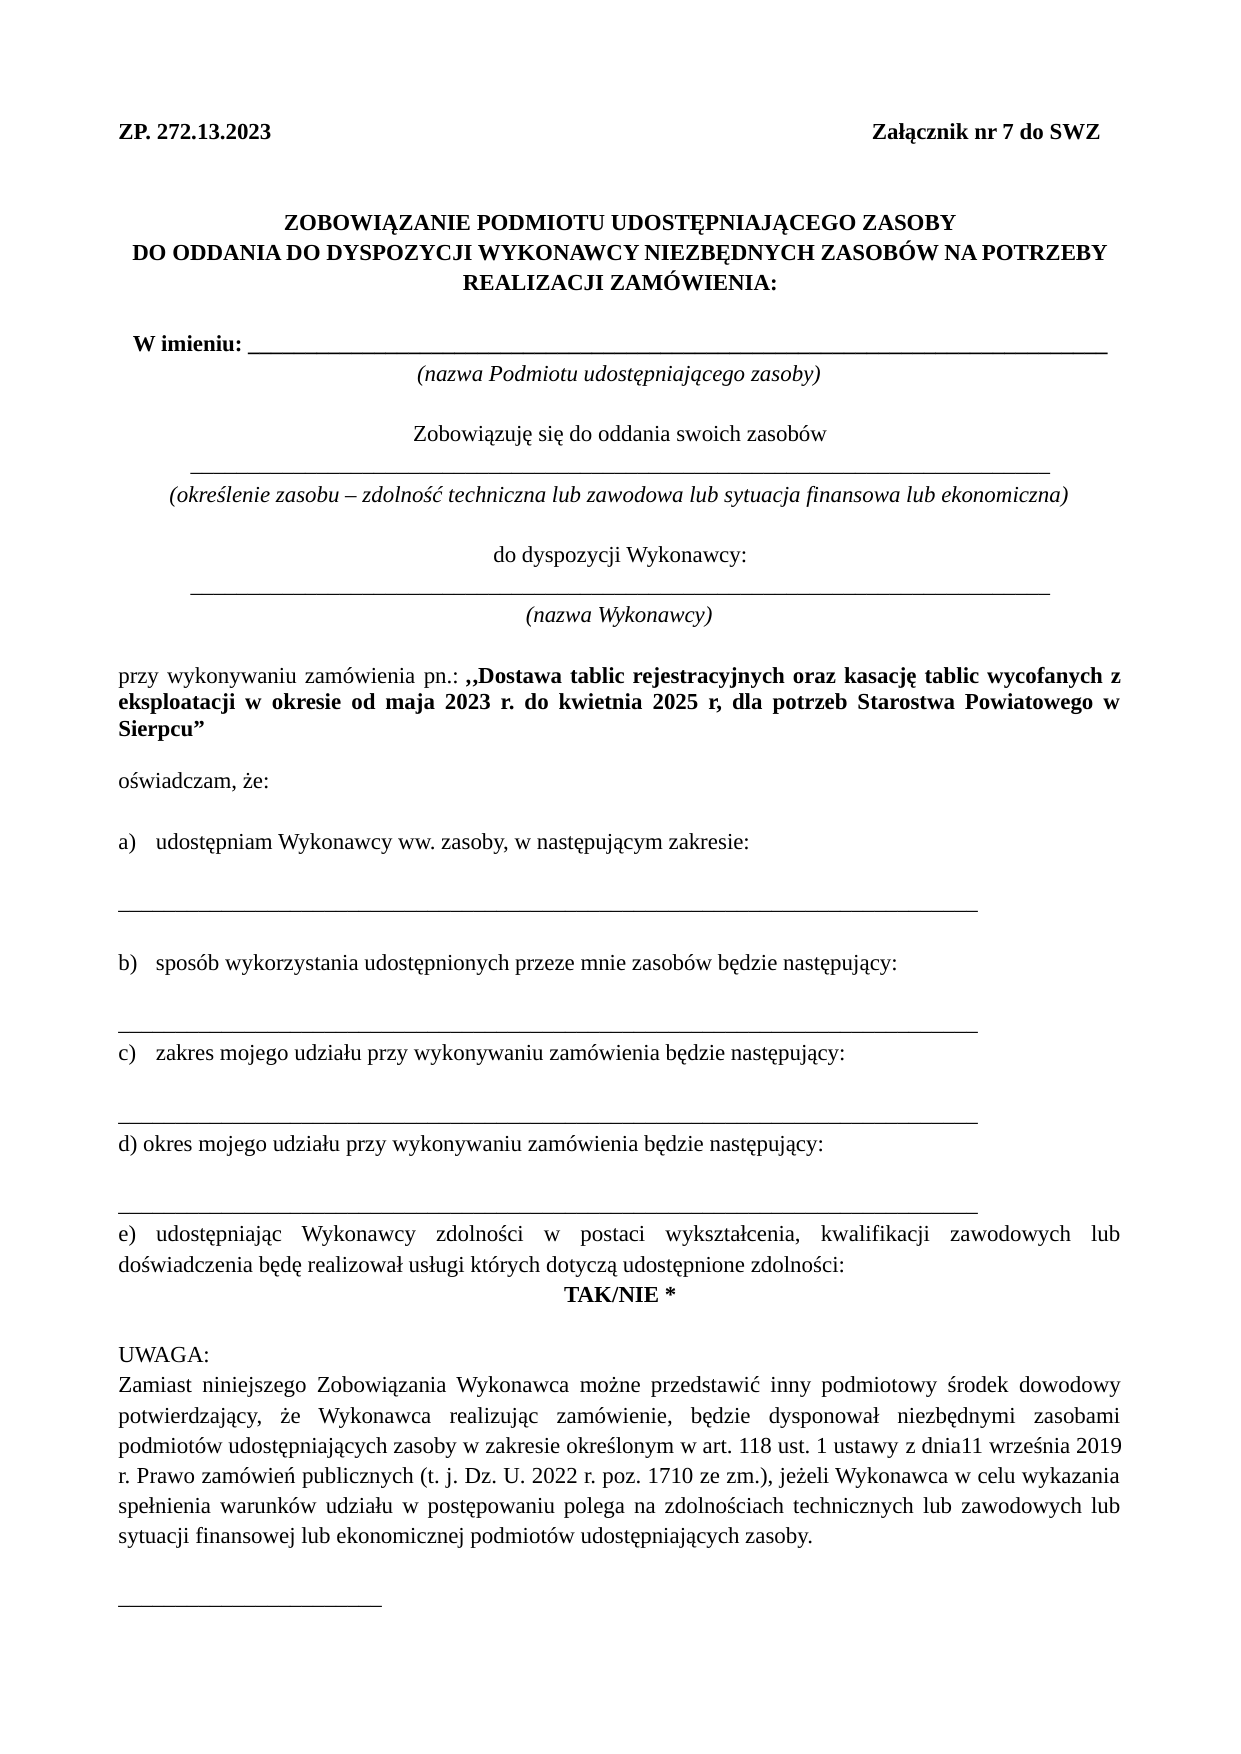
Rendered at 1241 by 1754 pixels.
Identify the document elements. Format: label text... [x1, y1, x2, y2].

text d) okres mojego udziału przy wykonywaniu zamówienia będzie następujący: [118, 1130, 1122, 1156]
text (nazwa Podmiotu udostępniającego zasoby) [118, 360, 1122, 386]
text W imieniu: ___________________________________________________________________________ [118, 329, 1122, 356]
text (nazwa Wykonawcy) [118, 601, 1122, 628]
text TAK/NIE * [118, 1281, 1122, 1307]
text _______________________ [118, 1583, 1122, 1609]
text Zobowiązuję się do oddania swoich zasobów [118, 420, 1122, 447]
text oświadczam, że: [118, 767, 1122, 794]
list udostępniam Wykonawcy ww. zasoby, w następującym zakresie: [118, 828, 1122, 854]
text ___________________________________________________________________________ [118, 1190, 1122, 1217]
text ___________________________________________________________________________ [118, 1099, 1122, 1126]
text ___________________________________________________________________________ [118, 1009, 1122, 1035]
text ZOBOWIĄZANIE PODMIOTU UDOSTĘPNIAJĄCEGO ZASOBY [118, 209, 1122, 235]
text przy wykonywaniu zamówienia pn.: ,,Dostawa tablic rejestracyjnych oraz kasację tablic wycofanych z eksploatacji w okresie od maja 2023 r. do kwietnia 2025 r, dla potrzeb Starostwa Powiatowego w Sierpcu” [118, 662, 1122, 741]
text ___________________________________________________________________________ [118, 888, 1122, 914]
text UWAGA: [118, 1341, 1122, 1368]
text do dyspozycji Wykonawcy: [118, 541, 1122, 567]
text ___________________________________________________________________________ [118, 450, 1122, 477]
text ZP. 272.13.2023 Załącznik nr 7 do SWZ [118, 118, 1122, 144]
text DO ODDANIA DO DYSPOZYCJI WYKONAWCY NIEZBĘDNYCH ZASOBÓW NA POTRZEBY REALIZACJI ZAMÓWIENIA: [118, 239, 1122, 296]
text Zamiast niniejszego Zobowiązania Wykonawca możne przedstawić inny podmiotowy środek dowodowy potwierdzający, że Wykonawca realizując zamówienie, będzie dysponował niezbędnymi zasobami podmiotów udostępniających zasoby w zakresie określonym w art. 118 ust. 1 ustawy z dnia11 września 2019 r. Prawo zamówień publicznych (t. j. Dz. U. 2022 r. poz. 1710 ze zm.), jeżeli Wykonawca w celu wykazania spełnienia warunków udziału w postępowaniu polega na zdolnościach technicznych lub zawodowych lub sytuacji finansowej lub ekonomicznej podmiotów udostępniających zasoby. [118, 1371, 1122, 1549]
list sposób wykorzystania udostępnionych przeze mnie zasobów będzie następujący: [118, 948, 1122, 975]
text (określenie zasobu – zdolność techniczna lub zawodowa lub sytuacja finansowa lub ekonomiczna) [118, 481, 1122, 507]
list zakres mojego udziału przy wykonywaniu zamówienia będzie następujący: [118, 1039, 1122, 1066]
text ___________________________________________________________________________ [118, 571, 1122, 598]
text e) udostępniając Wykonawcy zdolności w postaci wykształcenia, kwalifikacji zawodowych lub doświadczenia będę realizował usługi których dotyczą udostępnione zdolności: [118, 1220, 1122, 1277]
